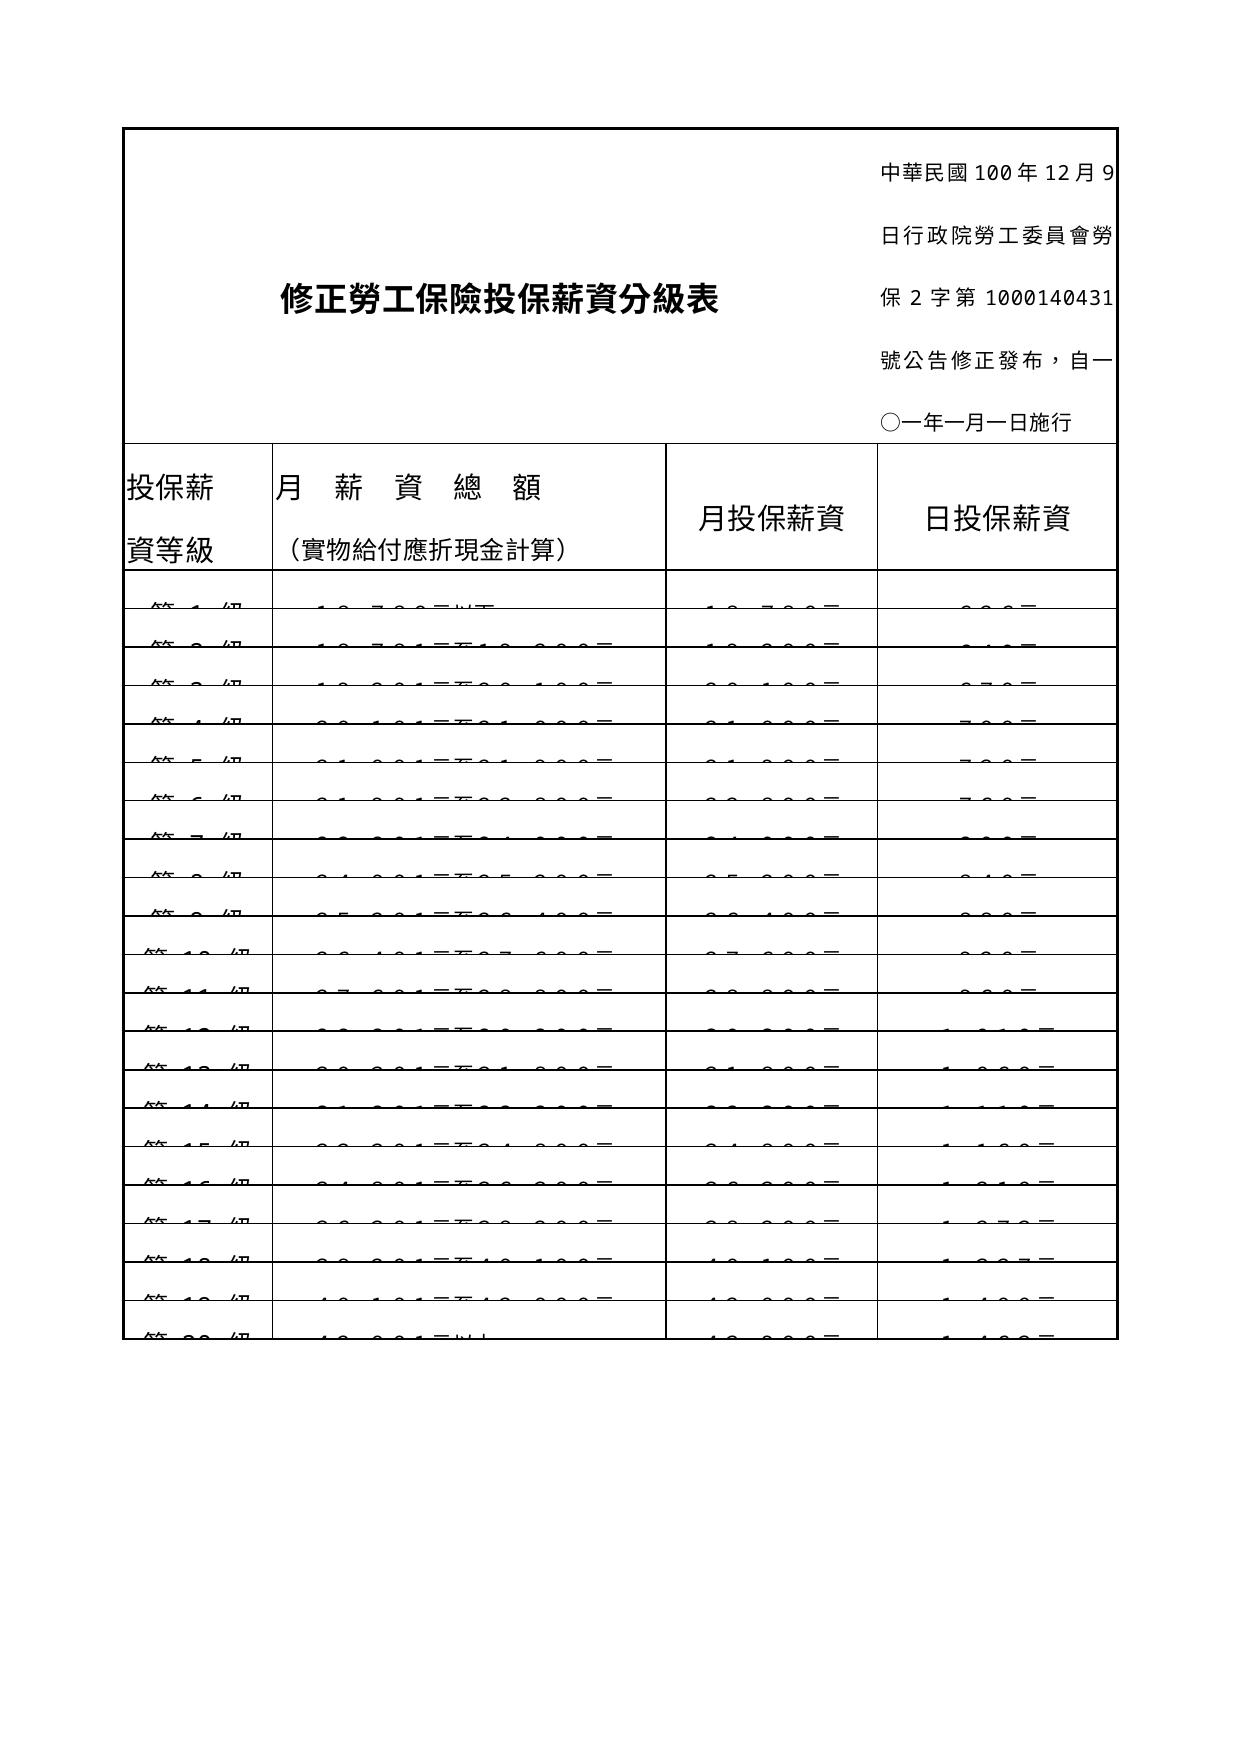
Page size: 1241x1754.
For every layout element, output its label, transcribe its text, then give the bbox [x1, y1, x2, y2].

table_cell ２８,８００元 [667, 955, 877, 992]
table_cell ２６,４０１元至２７,６００元 [273, 917, 665, 953]
table_cell ３８,２０１元至４０,１００元 [273, 1224, 665, 1261]
table_cell ２２,８０１元至２４,０００元 [273, 801, 665, 838]
table_cell ２０,１０１元至２１,０００元 [273, 686, 665, 723]
table_cell ７６０元 [878, 763, 1116, 800]
table_cell ２４,０００元 [667, 801, 877, 838]
table_cell ６７０元 [878, 648, 1116, 684]
table_cell 第 14 級 [125, 1071, 272, 1107]
table_cell 第 3 級 [125, 648, 272, 684]
table_cell ２５,２０１元至２６,４００元 [273, 878, 665, 915]
table_cell ８００元 [878, 801, 1116, 838]
table_cell ２２,８００元 [667, 763, 877, 800]
table_cell ３０,３０１元至３１,８００元 [273, 1032, 665, 1069]
table_cell ２６,４００元 [667, 878, 877, 915]
table_cell ３４,８００元 [667, 1109, 877, 1146]
table_cell 月投保薪資 [667, 444, 877, 569]
table_cell １,３３７元 [878, 1224, 1116, 1261]
table_cell ４０,１００元 [667, 1224, 877, 1261]
table_cell ６２６元 [878, 571, 1116, 608]
table_cell 月 薪 資 總 額 （實物給付應折現金計算） [273, 444, 665, 569]
table_cell ９２０元 [878, 917, 1116, 953]
table_cell ８８０元 [878, 878, 1116, 915]
table_cell ３１,８００元 [667, 1032, 877, 1069]
table_cell ４３,９００元 [667, 1301, 877, 1338]
table_cell ２４,００１元至２５,２００元 [273, 840, 665, 877]
table_cell 第 20 級 [125, 1301, 272, 1338]
table_cell １,２１０元 [878, 1147, 1116, 1184]
table_cell ３０,３００元 [667, 994, 877, 1030]
table_cell ３３,３００元 [667, 1071, 877, 1107]
table_cell ３４,８０１元至３６,３００元 [273, 1147, 665, 1184]
table_cell ３６,３００元 [667, 1147, 877, 1184]
table_cell ９６０元 [878, 955, 1116, 992]
table_cell ８４０元 [878, 840, 1116, 877]
table_cell 第 2 級 [125, 609, 272, 646]
table_cell ２８,８０１元至３０,３００元 [273, 994, 665, 1030]
table_cell ３１,８０１元至３３,３００元 [273, 1071, 665, 1107]
table_cell 第 7 級 [125, 801, 272, 838]
table_cell ４０,１０１元至４２,０００元 [273, 1263, 665, 1299]
table_cell 日投保薪資 [878, 444, 1116, 569]
table_cell 投保薪 資等級 [125, 444, 272, 569]
table_cell 第 16 級 [125, 1147, 272, 1184]
table_cell １,０６０元 [878, 1032, 1116, 1069]
table_cell ６４０元 [878, 609, 1116, 646]
table_cell １,０１０元 [878, 994, 1116, 1030]
table_cell １９,２００元 [667, 609, 877, 646]
table_cell １,１１０元 [878, 1071, 1116, 1107]
table_cell ２５,２００元 [667, 840, 877, 877]
table_cell 第 13 級 [125, 1032, 272, 1069]
table_cell １９,２０１元至２０,１００元 [273, 648, 665, 684]
table_cell ４２,００１元以上 [273, 1301, 665, 1338]
table_cell ３３,３０１元至３４,８００元 [273, 1109, 665, 1146]
table_cell １８,７８０元以下 [273, 571, 665, 608]
table_cell ２１,０００元 [667, 686, 877, 723]
table_cell ２１,９００元 [667, 725, 877, 761]
table_cell 第 5 級 [125, 725, 272, 761]
table_cell ２７,６００元 [667, 917, 877, 953]
table_header 修正勞工保險投保薪資分級表 [125, 130, 877, 443]
table_cell １８,７８０元 [667, 571, 877, 608]
table_cell ７００元 [878, 686, 1116, 723]
table_cell 第 4 級 [125, 686, 272, 723]
table_cell ２１,９０１元至２２,８００元 [273, 763, 665, 800]
table_cell ３８,２００元 [667, 1186, 877, 1223]
table_cell ２１,００１元至２１,９００元 [273, 725, 665, 761]
table_cell 第 19 級 [125, 1263, 272, 1299]
table_cell ３６,３０１元至３８,２００元 [273, 1186, 665, 1223]
table_cell ４２,０００元 [667, 1263, 877, 1299]
table_header 中華民國100年12月9日行政院勞工委員會勞保2字第1000140431號公告修正發布，自一○一年一月一日施行 [877, 130, 1116, 443]
table_cell ７３０元 [878, 725, 1116, 761]
table_cell 第 12 級 [125, 994, 272, 1030]
table_cell 第 10 級 [125, 917, 272, 953]
table_cell 第 15 級 [125, 1109, 272, 1146]
table_cell 第 1 級 [125, 571, 272, 608]
table_cell 第 6 級 [125, 763, 272, 800]
table_cell 第 11 級 [125, 955, 272, 992]
table_cell ２７,６０１元至２８,８００元 [273, 955, 665, 992]
table_cell 第 17 級 [125, 1186, 272, 1223]
table_cell １,２７３元 [878, 1186, 1116, 1223]
table_cell 第 8 級 [125, 840, 272, 877]
table_cell １,４００元 [878, 1263, 1116, 1299]
table_cell １,４６３元 [878, 1301, 1116, 1338]
table_cell 第 9 級 [125, 878, 272, 915]
table_cell 第 18 級 [125, 1224, 272, 1261]
table_cell １８,７８１元至１９,２００元 [273, 609, 665, 646]
table_cell ２０,１００元 [667, 648, 877, 684]
table_cell １,１６０元 [878, 1109, 1116, 1146]
